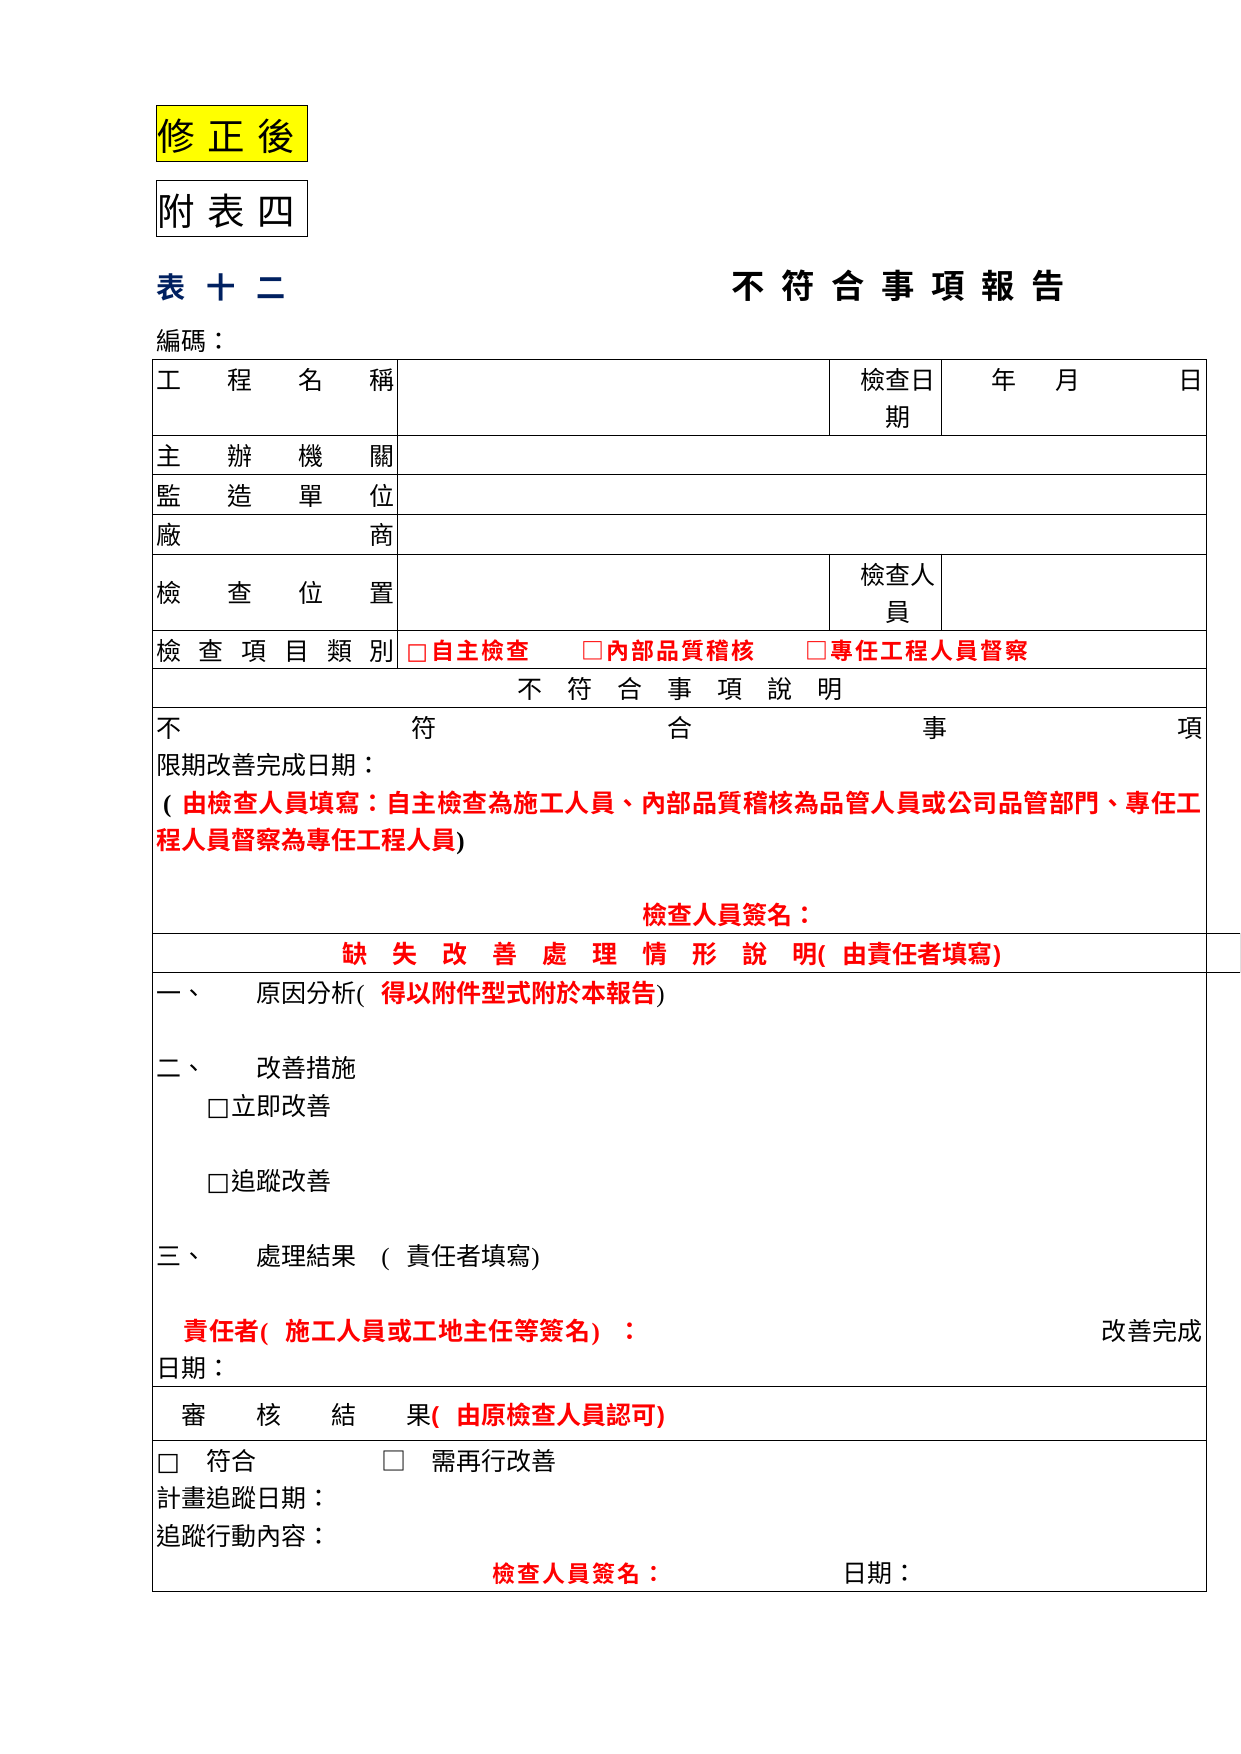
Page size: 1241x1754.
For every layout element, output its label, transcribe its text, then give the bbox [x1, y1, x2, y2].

table_header 檢查日期 [830, 360, 941, 435]
table_cell [1207, 1440, 1240, 1591]
text 修正後 附表四 [156, 96, 1081, 246]
table_header [1207, 359, 1240, 435]
table_cell [942, 555, 1206, 629]
table_cell 檢查位置 [153, 555, 397, 629]
table_header 工程名稱 [153, 360, 397, 435]
table_cell [1207, 474, 1240, 514]
table_cell [398, 555, 829, 629]
table_header 日 [1083, 360, 1206, 435]
table_cell [398, 436, 1206, 474]
table_cell 監造單位 [153, 475, 397, 514]
text 表十二 不符合事項報告 編碼： [156, 246, 1081, 359]
table_cell 原因分析(得以附件型式附於本報告) 改善措施 □立即改善 □追蹤改善 處理結果 (責任者填寫) 責任者(施工人員或工地主任等簽名)： 改善完成日期： [153, 973, 1206, 1386]
table_cell 缺 失 改 善 處 理 情 形 說 明(由責任者填寫) [153, 934, 1206, 972]
table_header 月 [1019, 360, 1083, 435]
table_cell 不符合事項 限期改善完成日期： (由檢查人員填寫：自主檢查為施工人員、內部品質稽核為品管人員或公司品管部門、專任工程人員督察為專任工程人員) 檢查人員簽名： [153, 708, 1206, 933]
table_header 年 [942, 360, 1018, 435]
table_cell 廠商 [153, 515, 397, 553]
table_header [398, 360, 829, 435]
table_cell 不 符 合 事 項 說 明 [153, 669, 1206, 707]
table_cell [398, 515, 1206, 553]
table_cell [1207, 707, 1240, 933]
table_cell [1207, 934, 1240, 972]
table_cell 檢查項目類別 [153, 631, 397, 668]
table_cell □自主檢查 □內部品質稽核 □專任工程人員督察 [398, 631, 1206, 668]
table_cell 審 核 結 果(由原檢查人員認可) [153, 1387, 1206, 1440]
table_cell [1207, 630, 1240, 668]
table_cell [1207, 1386, 1240, 1440]
table_cell □ 符合 □ 需再行改善 計畫追蹤日期： 追蹤行動內容： 檢查人員簽名： 日期： [153, 1441, 1206, 1591]
table_cell 主辦機關 [153, 436, 397, 474]
table_cell 檢查人員 [830, 555, 941, 629]
table_cell [1207, 435, 1240, 474]
table_cell [1207, 668, 1240, 707]
table_cell [1207, 973, 1240, 1386]
table_cell [1207, 514, 1240, 553]
table_cell [398, 475, 1206, 514]
table_cell [1207, 554, 1240, 629]
